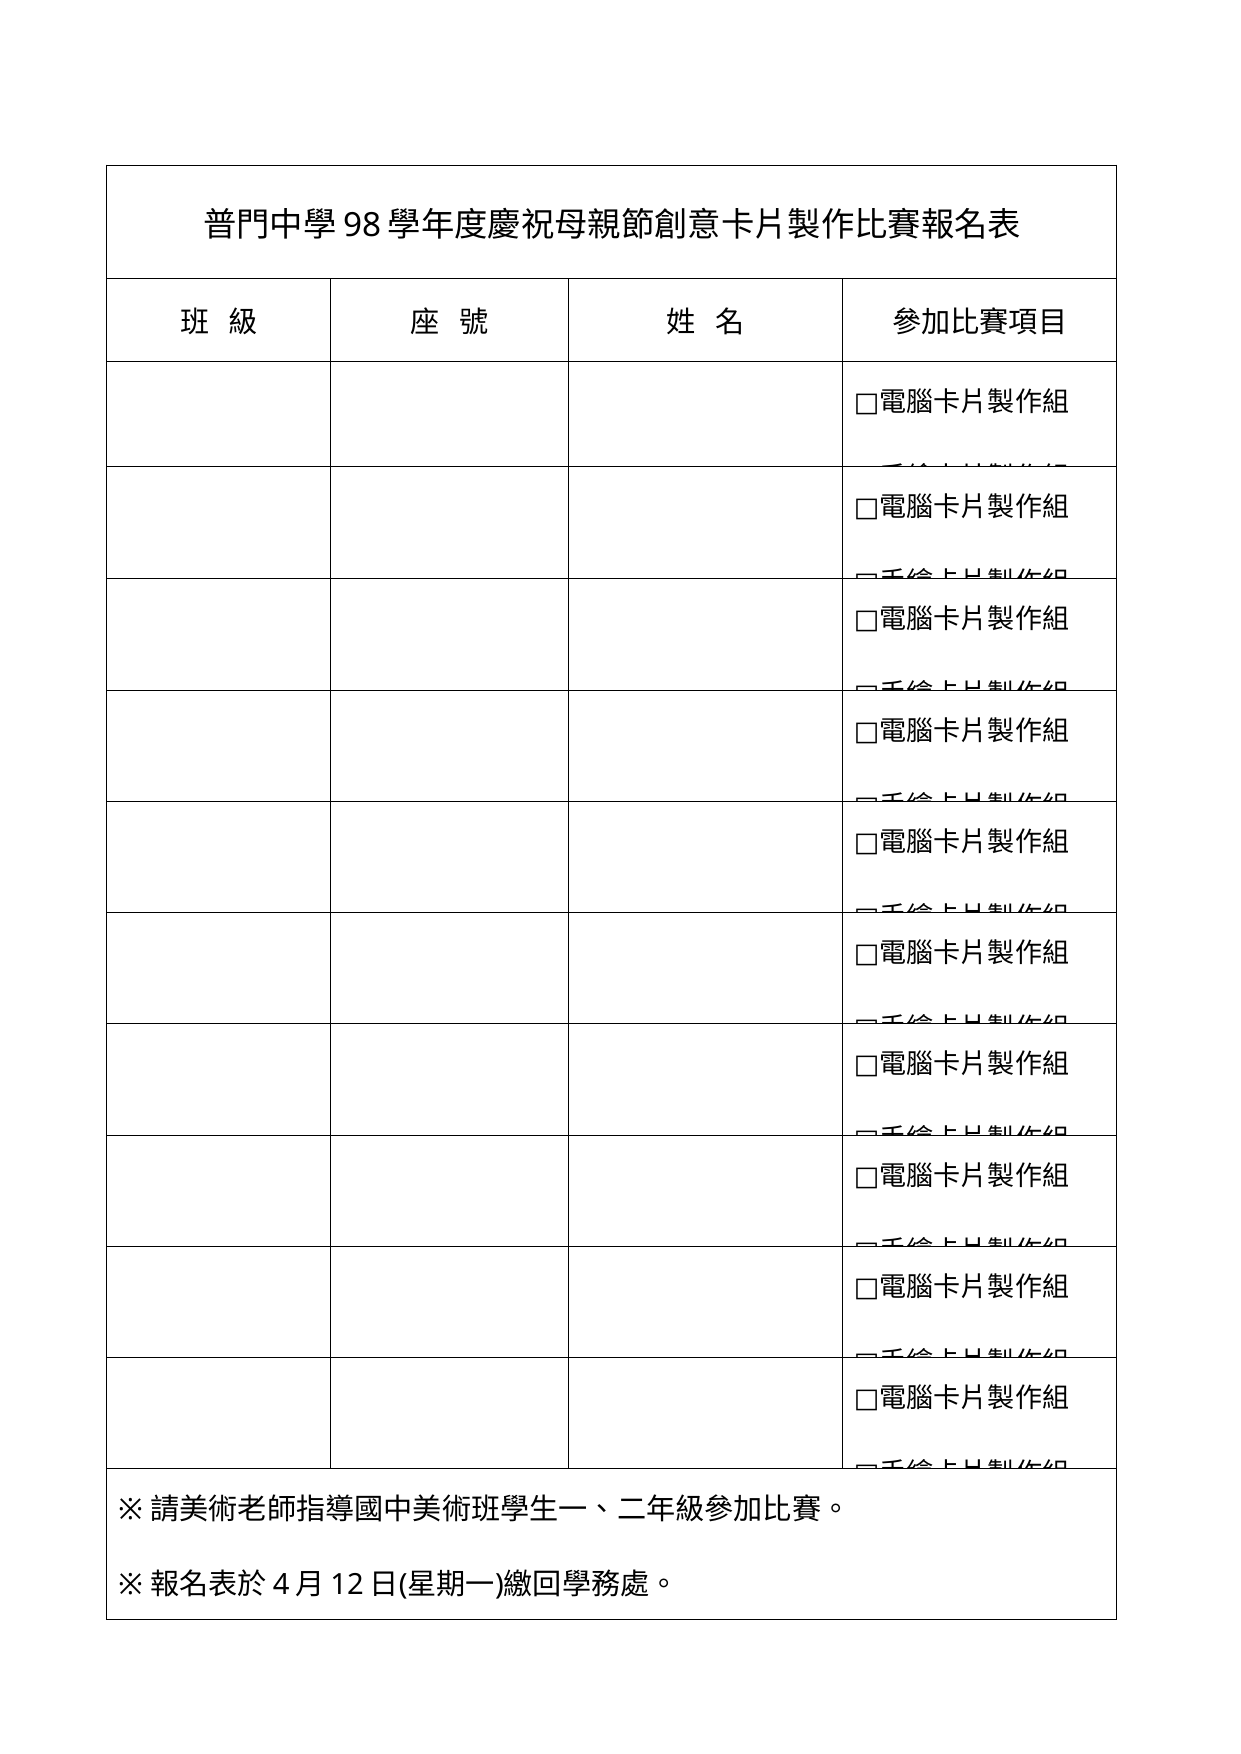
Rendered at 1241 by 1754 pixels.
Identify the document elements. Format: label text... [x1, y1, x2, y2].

table_cell □電腦卡片製作組 □手繪卡片製作組 [843, 1136, 1116, 1246]
table_cell [569, 362, 842, 466]
table_cell [331, 1136, 568, 1246]
table_cell □電腦卡片製作組 □手繪卡片製作組 [843, 691, 1116, 801]
table_header 普門中學98學年度慶祝母親節創意卡片製作比賽報名表 [107, 166, 1116, 278]
table_cell [107, 467, 330, 578]
table_cell □電腦卡片製作組 □手繪卡片製作組 [843, 362, 1116, 466]
table_cell [107, 1358, 330, 1468]
table_cell [569, 802, 842, 912]
table_cell 參加比賽項目 [843, 279, 1116, 361]
table_cell [331, 802, 568, 912]
table_cell □電腦卡片製作組 □手繪卡片製作組 [843, 1358, 1116, 1468]
table_cell □電腦卡片製作組 □手繪卡片製作組 [843, 802, 1116, 912]
table_cell [107, 579, 330, 689]
table_cell 姓 名 [569, 279, 842, 361]
table_cell [107, 362, 330, 466]
table_cell [107, 1136, 330, 1246]
table_cell [569, 1024, 842, 1134]
table_cell [569, 1136, 842, 1246]
table_cell □電腦卡片製作組 □手繪卡片製作組 [843, 913, 1116, 1023]
table_cell [331, 691, 568, 801]
table_cell [331, 467, 568, 578]
table_cell [331, 1024, 568, 1134]
table_cell [331, 1358, 568, 1468]
table_cell [569, 1358, 842, 1468]
table_cell [331, 579, 568, 689]
table_cell [107, 1247, 330, 1357]
table_cell [331, 913, 568, 1023]
table_cell [107, 802, 330, 912]
table_cell □電腦卡片製作組 □手繪卡片製作組 [843, 467, 1116, 578]
table_cell [569, 467, 842, 578]
table_cell [569, 579, 842, 689]
table_cell □電腦卡片製作組 □手繪卡片製作組 [843, 1247, 1116, 1357]
table_cell [569, 691, 842, 801]
table_cell ※ 請美術老師指導國中美術班學生一、二年級參加比賽。 ※ 報名表於4月12日(星期一)繳回學務處。 [107, 1469, 1116, 1619]
table_cell [107, 1024, 330, 1134]
table_cell 班 級 [107, 279, 330, 361]
table_cell [569, 1247, 842, 1357]
table_cell 座 號 [331, 279, 568, 361]
table_cell □電腦卡片製作組 □手繪卡片製作組 [843, 1024, 1116, 1134]
table_cell □電腦卡片製作組 □手繪卡片製作組 [843, 579, 1116, 689]
table_cell [569, 913, 842, 1023]
table_cell [331, 1247, 568, 1357]
table_cell [331, 362, 568, 466]
table_cell [107, 691, 330, 801]
table_cell [107, 913, 330, 1023]
